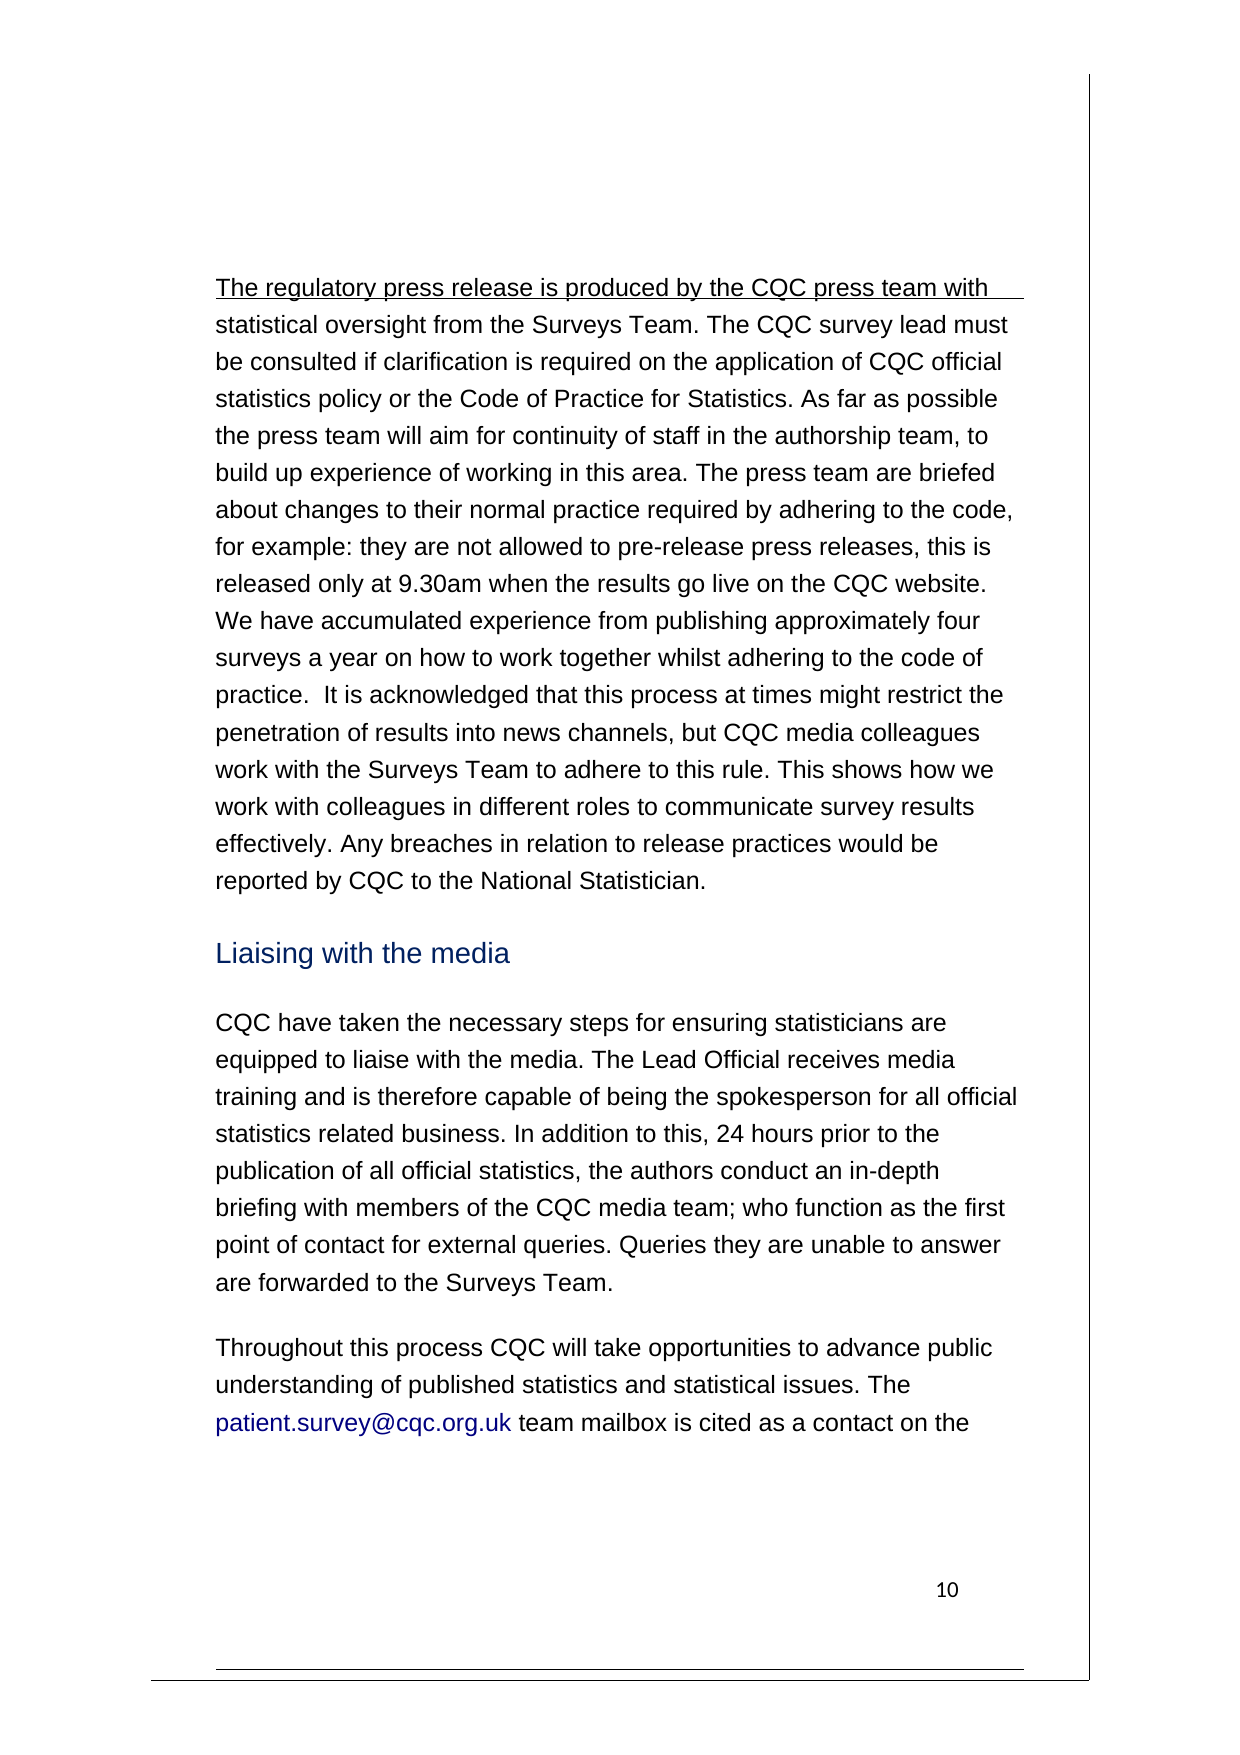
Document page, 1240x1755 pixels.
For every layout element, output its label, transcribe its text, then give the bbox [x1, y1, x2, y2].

subtitle Liaising with the media [215, 936, 1024, 979]
text CQC have taken the necessary steps for ensuring statisticians are equipped to liaise with the media. The Lead Official receives media training and is therefore capable of being the spokesperson for all official statistics related business. In addition to this, 24 hours prior to the publication of all official statistics, the authors conduct an in-depth briefing with members of the CQC media team; who function as the first point of contact for external queries. Queries they are unable to answer are forwarded to the Surveys Team. [215, 1008, 1024, 1304]
text The regulatory press release is produced by the CQC press team with [216, 273, 1023, 297]
text Throughout this process CQC will take opportunities to advance public understanding of published statistics and statistical issues. The patient.survey@cqc.org.uk team mailbox is cited as a contact on the main surveys web page and is included along with a contact name within the statistical release. [215, 1333, 1024, 1444]
text statistical oversight from the Surveys Team. The CQC survey lead must be consulted if clarification is required on the application of CQC official statistics policy or the Code of Practice for Statistics. As far as possible the press team will aim for continuity of staff in the authorship team, to build up experience of working in this area. The press team are briefed about changes to their normal practice required by adhering to the code, for example: they are not allowed to pre-release press releases, this is released only at 9.30am when the results go live on the CQC website. We have accumulated experience from publishing approximately four surveys a year on how to work together whilst adhering to the code of practice. It is acknowledged that this process at times might restrict the penetration of results into news channels, but CQC media colleagues work with the Surveys Team to adhere to this rule. This shows how we work with colleagues in different roles to communicate survey results effectively. Any breaches in relation to release practices would be reported by CQC to the National Statistician. [215, 298, 1024, 903]
